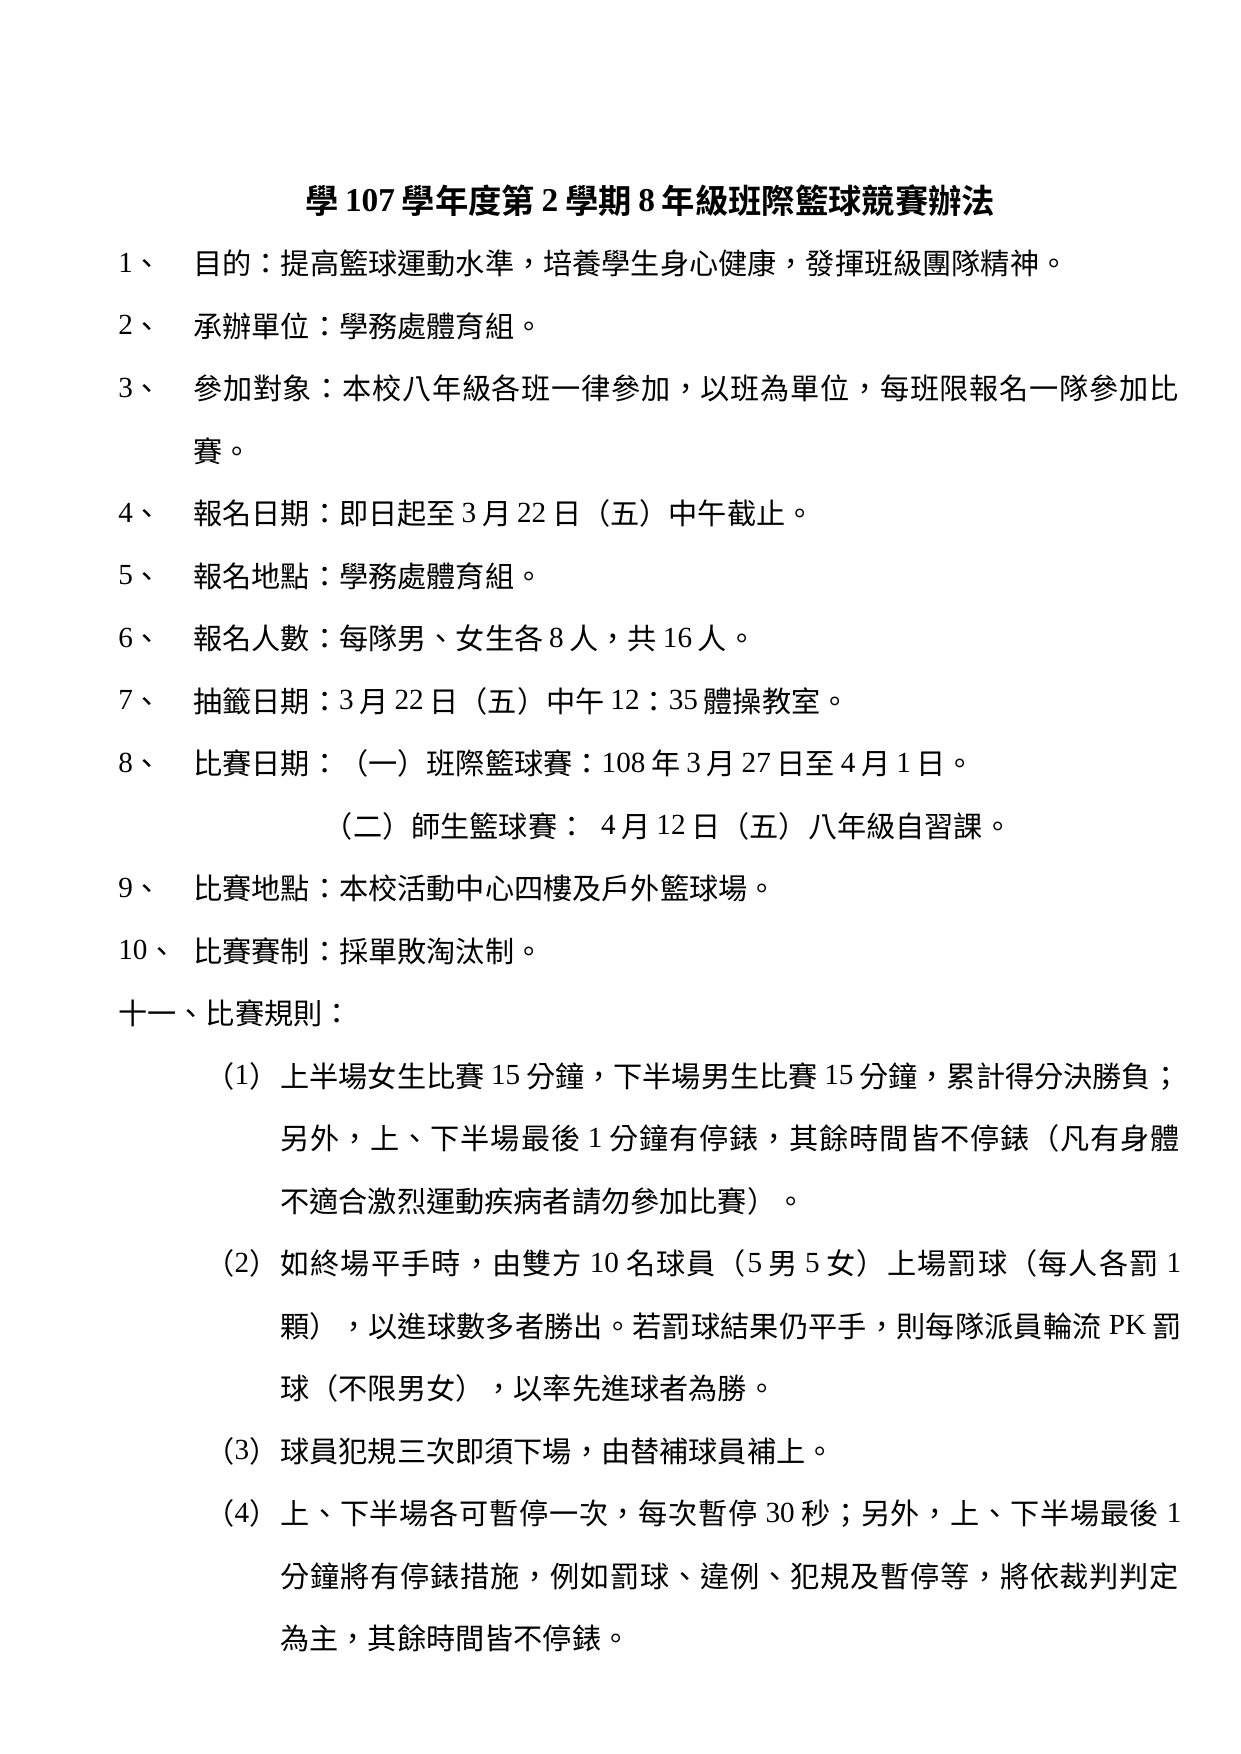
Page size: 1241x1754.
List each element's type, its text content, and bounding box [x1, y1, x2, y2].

list 報名日期：即日起至3月22日（五）中午截止。 [118, 470, 1181, 533]
list 比賽日期：（一）班際籃球賽：108年3月27日至4月1日。 [118, 720, 1181, 783]
text 學107學年度第2學期8年級班際籃球競賽辦法 [118, 158, 1181, 220]
list 報名地點：學務處體育組。 [118, 533, 1181, 595]
list 抽籤日期：3月22日（五）中午12：35體操教室。 [118, 658, 1181, 720]
list 球員犯規三次即須下場，由替補球員補上。 [205, 1408, 1181, 1470]
list 參加對象：本校八年級各班一律參加，以班為單位，每班限報名一隊參加比賽。 [118, 345, 1181, 470]
list 上、下半場各可暫停一次，每次暫停30秒；另外，上、下半場最後1分鐘將有停錶措施，例如罰球、違例、犯規及暫停等，將依裁判判定為主，其餘時間皆不停錶。 [205, 1470, 1181, 1658]
text （二）師生籃球賽： 4月12日（五）八年級自習課。 [324, 783, 1181, 845]
list 承辦單位：學務處體育組。 [118, 283, 1181, 345]
list 報名人數：每隊男、女生各8人，共16人。 [118, 595, 1181, 658]
list 比賽地點：本校活動中心四樓及戶外籃球場。 [118, 845, 1181, 908]
list 比賽賽制：採單敗淘汰制。 [118, 908, 1181, 970]
list 上半場女生比賽15分鐘，下半場男生比賽15分鐘，累計得分決勝負；另外，上、下半場最後1分鐘有停錶，其餘時間皆不停錶（凡有身體不適合激烈運動疾病者請勿參加比賽）。 [205, 1033, 1181, 1220]
list 如終場平手時，由雙方10名球員（5男5女）上場罰球（每人各罰1顆），以進球數多者勝出。若罰球結果仍平手，則每隊派員輪流PK罰球（不限男女），以率先進球者為勝。 [205, 1220, 1181, 1408]
list 目的：提高籃球運動水準，培養學生身心健康，發揮班級團隊精神。 [118, 220, 1181, 283]
text 十一、比賽規則： [118, 970, 1181, 1033]
